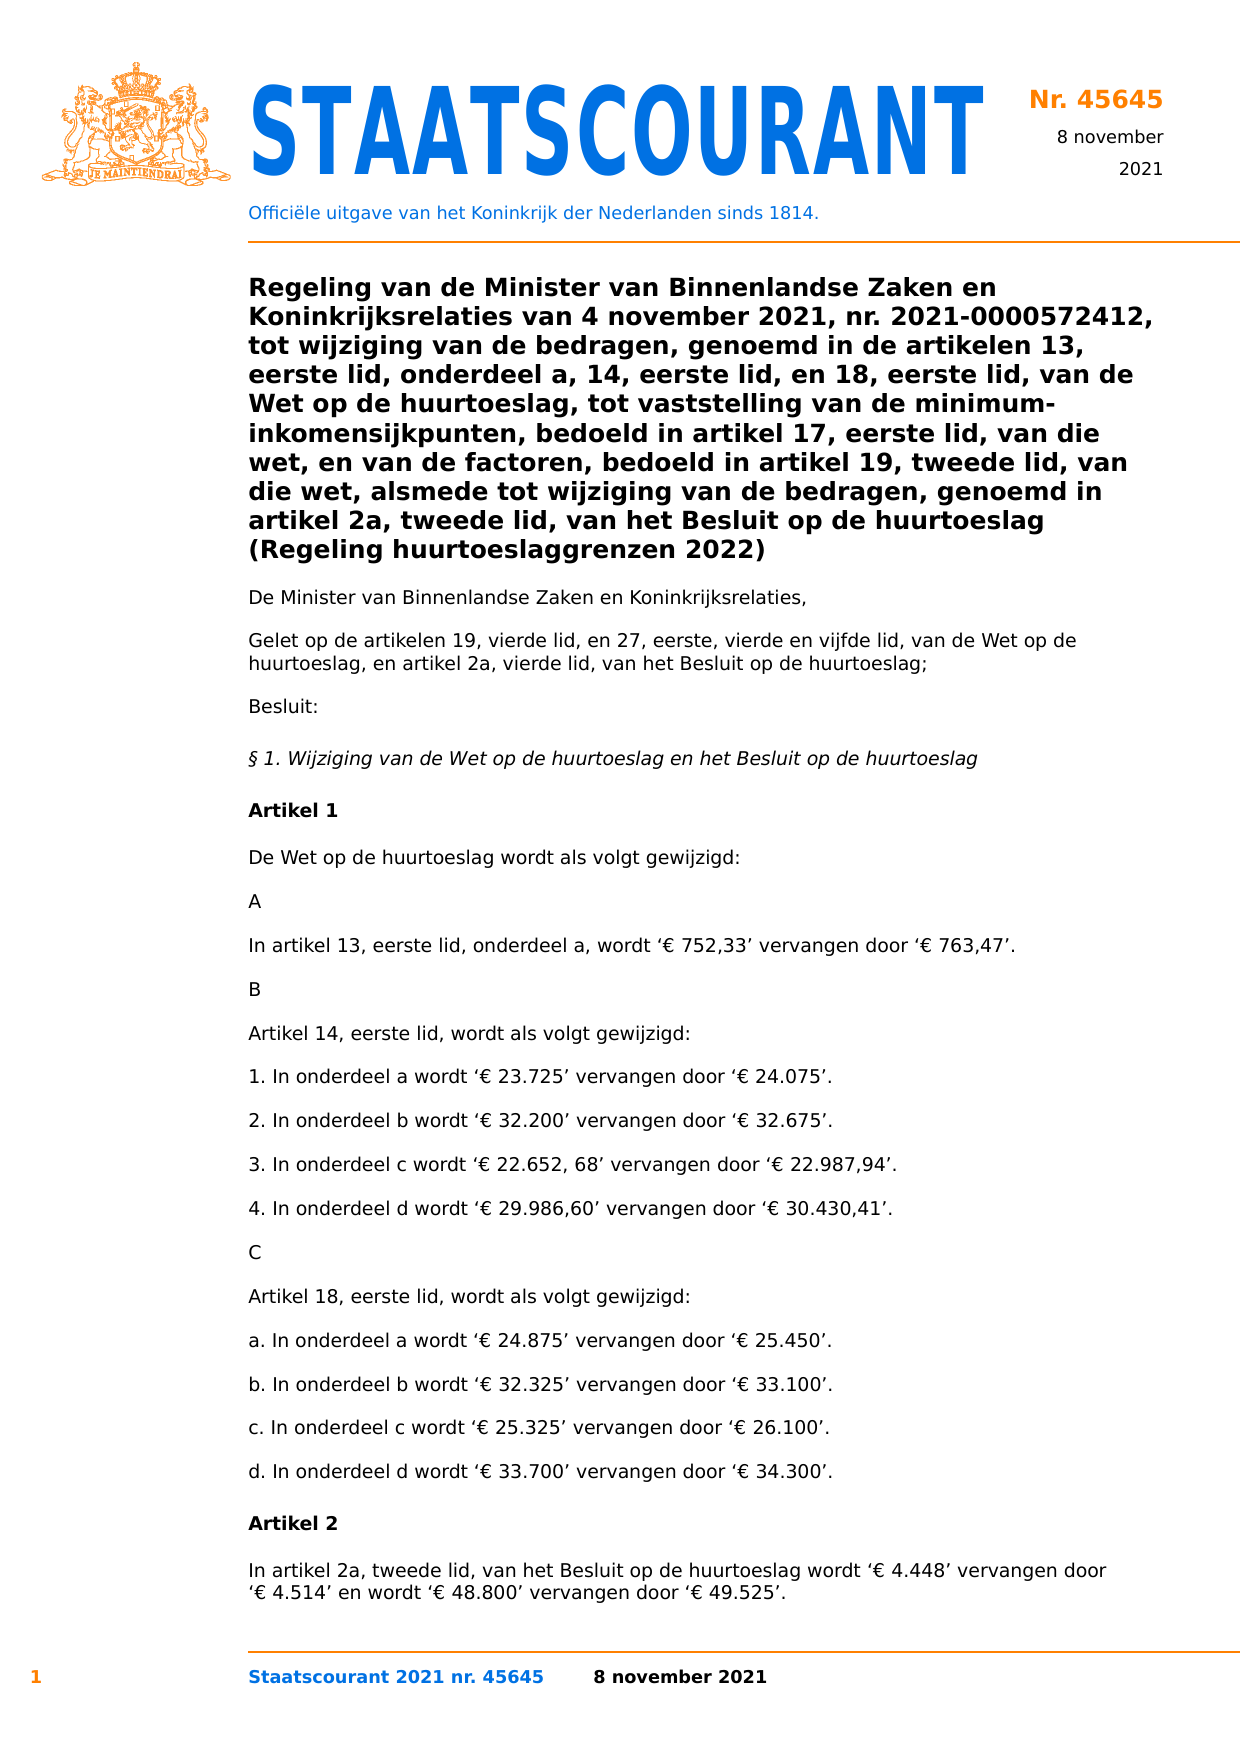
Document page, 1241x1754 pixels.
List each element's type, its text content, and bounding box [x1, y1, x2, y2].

text c. In onderdeel c wordt ‘€ 25.325’ vervangen door ‘€ 26.100’. [248, 1417, 1163, 1439]
text 1. In onderdeel a wordt ‘€ 23.725’ vervangen door ‘€ 24.075’. [248, 1066, 1163, 1088]
text De Minister van Binnenlandse Zaken en Koninkrijksrelaties, [248, 587, 1163, 608]
subtitle Regeling van de Minister van Binnenlandse Zaken en Koninkrijksrelaties van 4 november 2021, nr. 2021-0000572412, tot wijziging van de bedragen, genoemd in de artikelen 13, eerste lid, onderdeel a, 14, eerste lid, en 18, eerste lid, van de Wet op de huurtoeslag, tot vaststelling van de minimum-inkomensijkpunten, bedoeld in artikel 17, eerste lid, van die wet, en van de factoren, bedoeld in artikel 19, tweede lid, van die wet, alsmede tot wijziging van de bedragen, genoemd in artikel 2a, tweede lid, van het Besluit op de huurtoeslag (Regeling huurtoeslaggrenzen 2022) [248, 273, 1163, 565]
table_header [25, 62, 248, 241]
table_cell Officiële uitgave van het Koninkrijk der Nederlanden sinds 1814. [248, 203, 1240, 241]
picture [41, 62, 231, 186]
text Artikel 18, eerste lid, wordt als volgt gewijzigd: [248, 1286, 1163, 1308]
text In artikel 2a, tweede lid, van het Besluit op de huurtoeslag wordt ‘€ 4.448’ vervangen door ‘€ 4.514’ en wordt ‘€ 48.800’ vervangen door ‘€ 49.525’. [248, 1560, 1163, 1604]
text 2. In onderdeel b wordt ‘€ 32.200’ vervangen door ‘€ 32.675’. [248, 1110, 1163, 1132]
subtitle Artikel 2 [248, 1513, 1163, 1535]
text Artikel 14, eerste lid, wordt als volgt gewijzigd: [248, 1023, 1163, 1044]
text B [248, 979, 1163, 1001]
text 3. In onderdeel c wordt ‘€ 22.652, 68’ vervangen door ‘€ 22.987,94’. [248, 1154, 1163, 1176]
text C [248, 1242, 1163, 1264]
text d. In onderdeel d wordt ‘€ 33.700’ vervangen door ‘€ 34.300’. [248, 1461, 1163, 1483]
text De Wet op de huurtoeslag wordt als volgt gewijzigd: [248, 847, 1163, 869]
table_cell 2021 [998, 153, 1240, 203]
text Gelet op de artikelen 19, vierde lid, en 27, eerste, vierde en vijfde lid, van de Wet op de huurtoeslag, en artikel 2a, vierde lid, van het Besluit op de huurtoeslag; [248, 630, 1163, 674]
subtitle § 1. Wijziging van de Wet op de huurtoeslag en het Besluit op de huurtoeslag [248, 748, 1163, 770]
text Besluit: [248, 696, 1163, 718]
text 4. In onderdeel d wordt ‘€ 29.986,60’ vervangen door ‘€ 30.430,41’. [248, 1198, 1163, 1220]
text In artikel 13, eerste lid, onderdeel a, wordt ‘€ 752,33’ vervangen door ‘€ 763,47’. [248, 935, 1163, 957]
text b. In onderdeel b wordt ‘€ 32.325’ vervangen door ‘€ 33.100’. [248, 1373, 1163, 1395]
text a. In onderdeel a wordt ‘€ 24.875’ vervangen door ‘€ 25.450’. [248, 1329, 1163, 1352]
text A [248, 891, 1163, 913]
table_header Nr. 45645 [998, 62, 1240, 121]
subtitle Artikel 1 [248, 800, 1163, 822]
table_cell 8 november [998, 121, 1240, 153]
table_header STAATSCOURANT [248, 62, 998, 203]
